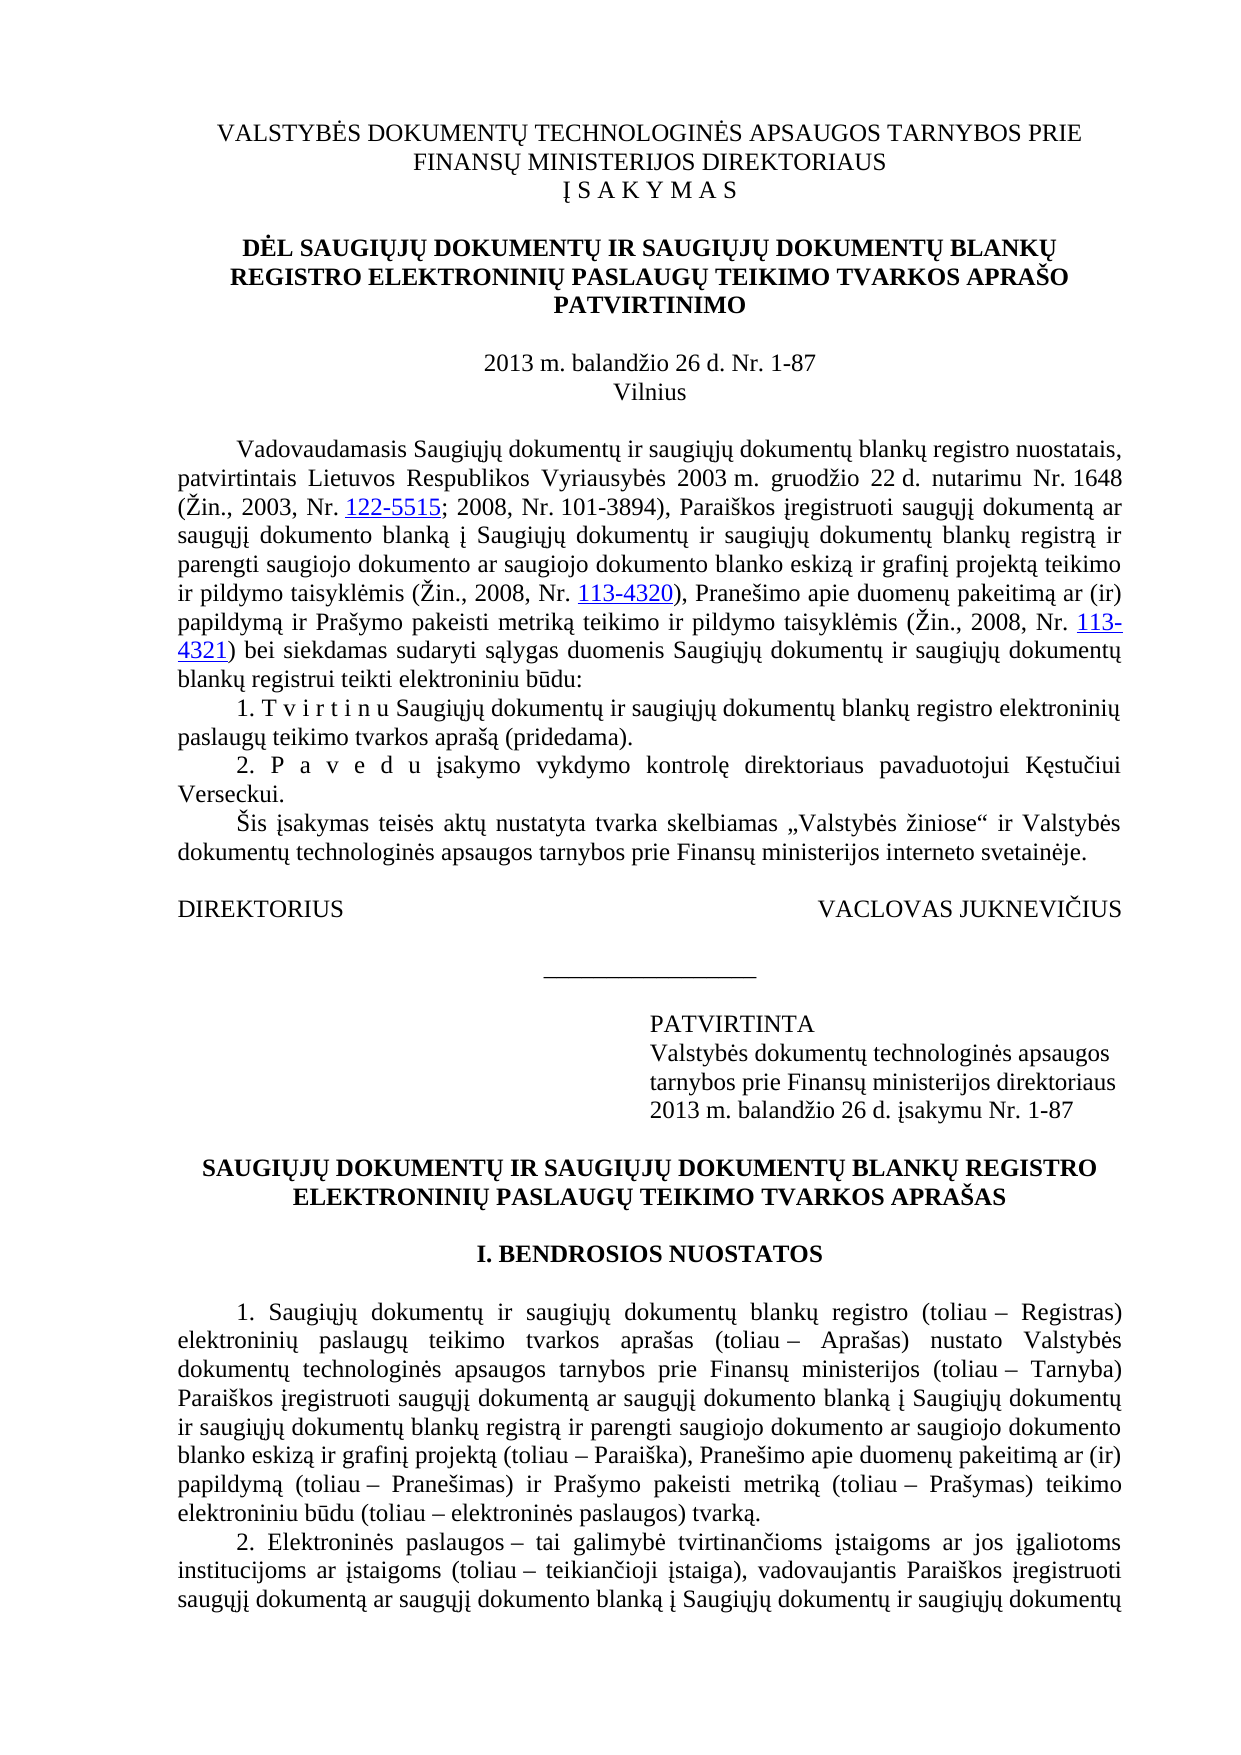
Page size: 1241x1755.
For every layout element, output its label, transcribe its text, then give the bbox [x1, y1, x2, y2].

text Vilnius [177, 377, 1122, 406]
text Vadovaudamasis Saugiųjų dokumentų ir saugiųjų dokumentų blankų registro nuostatais, patvirtintais Lietuvos Respublikos Vyriausybės 2003 m. gruodžio 22 d. nutarimu Nr. 1648 (Žin., 2003, Nr. 122-5515; 2008, Nr. 101‑3894), Paraiškos įregistruoti saugųjį dokumentą ar saugųjį dokumento blanką į Saugiųjų dokumentų ir saugiųjų dokumentų blankų registrą ir parengti saugiojo dokumento ar saugiojo dokumento blanko eskizą ir grafinį projektą teikimo ir pildymo taisyklėmis (Žin., 2008, Nr. 113-4320), Pranešimo apie duomenų pakeitimą ar (ir) papildymą ir Prašymo pakeisti metriką teikimo ir pildymo taisyklėmis (Žin., 2008, Nr. 113-4321) bei siekdamas sudaryti sąlygas duomenis Saugiųjų dokumentų ir saugiųjų dokumentų blankų registrui teikti elektroniniu būdu: [177, 434, 1122, 693]
text 1. Saugiųjų dokumentų ir saugiųjų dokumentų blankų registro (toliau – Registras) elektroninių paslaugų teikimo tvarkos aprašas (toliau – Aprašas) nustato Valstybės dokumentų technologinės apsaugos tarnybos prie Finansų ministerijos (toliau – Tarnyba) Paraiškos įregistruoti saugųjį dokumentą ar saugųjį dokumento blanką į Saugiųjų dokumentų ir saugiųjų dokumentų blankų registrą ir parengti saugiojo dokumento ar saugiojo dokumento blanko eskizą ir grafinį projektą (toliau – Paraiška), Pranešimo apie duomenų pakeitimą ar (ir) papildymą (toliau – Pranešimas) ir Prašymo pakeisti metriką (toliau – Prašymas) teikimo elektroniniu būdu (toliau – elektroninės paslaugos) tvarką. [177, 1297, 1122, 1527]
text 2. Elektroninės paslaugos – tai galimybė tvirtinančioms įstaigoms ar jos įgaliotoms institucijoms ar įstaigoms (toliau – teikiančioji įstaiga), vadovaujantis Paraiškos įregistruoti saugųjį dokumentą ar saugųjį dokumento blanką į Saugiųjų dokumentų ir saugiųjų dokumentų [177, 1527, 1122, 1613]
text Direktorius Vaclovas Juknevičius [177, 894, 1122, 923]
text Į S A K Y M A S [177, 176, 1122, 204]
text 1. T v i r t i n u Saugiųjų dokumentų ir saugiųjų dokumentų blankų registro elektroninių paslaugų teikimo tvarkos aprašą (pridedama). [177, 693, 1122, 751]
text Saugiųjų dokumentų ir saugiųjų dokumentų blankų registro ELEKTRONINIŲ PASLAUGŲ TEIKIMO TVARKOS APRAŠAS [177, 1153, 1122, 1211]
text 2. P a v e d u įsakymo vykdymo kontrolę direktoriaus pavaduotojui Kęstučiui Verseckui. [177, 751, 1122, 808]
text 2013 m. balandžio 26 d. Nr. 1-87 [177, 348, 1122, 377]
text _________________ [177, 952, 1122, 981]
text DĖL SAUGIŲJŲ DOKUMENTŲ IR SAUGIŲJŲ DOKUMENTŲ BLANKŲ REGISTRO ELEKTRONINIŲ PASLAUGŲ TEIKIMO TVARKOS APRAŠO PATVIRTINIMO [177, 233, 1122, 319]
text PATVIRTINTA [649, 1009, 1122, 1038]
text Šis įsakymas teisės aktų nustatyta tvarka skelbiamas „Valstybės žiniose“ ir Valstybės dokumentų technologinės apsaugos tarnybos prie Finansų ministerijos interneto svetainėje. [177, 808, 1122, 866]
text VALSTYBĖS DOKUMENTŲ TECHNOLOGINĖS APSAUGOS TARNYBOS PRIE FINANSŲ MINISTERIJOS DIREKTORIAUS [177, 118, 1122, 176]
text Valstybės dokumentų technologinės apsaugos tarnybos prie Finansų ministerijos direktoriaus 2013 m. balandžio 26 d. įsakymu Nr. 1-87 [649, 1038, 1122, 1124]
text I. BENDROSIOS NUOSTATOS [177, 1239, 1122, 1268]
